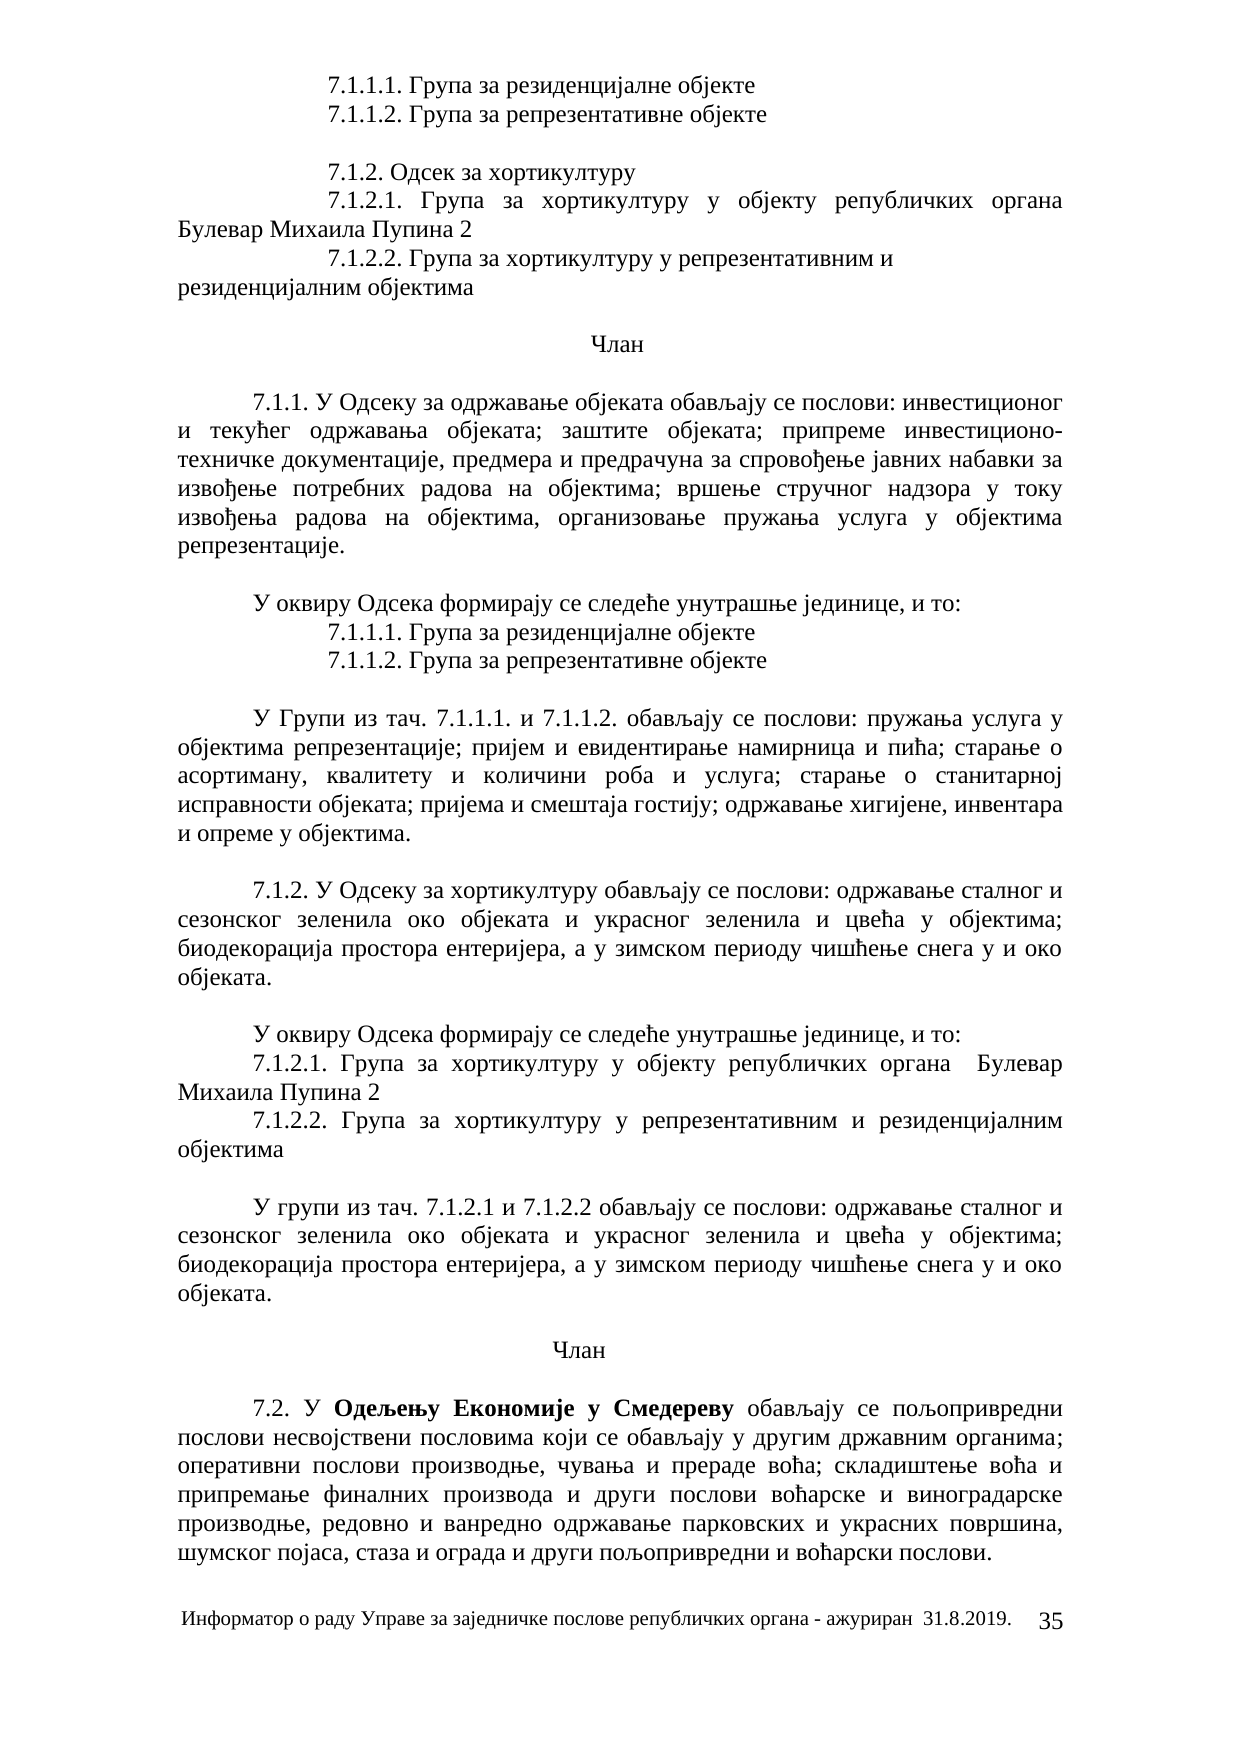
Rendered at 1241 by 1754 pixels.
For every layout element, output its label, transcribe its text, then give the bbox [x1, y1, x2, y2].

text 7.1.2.2. Група за хортикултуру у репрезентативним и резиденцијалним објектима [177, 1105, 1063, 1163]
text У групи из тач. 7.1.2.1 и 7.1.2.2 обављају се послови: одржавање сталног и сезонског зеленила око објеката и украсног зеленила и цвећа у објектима; биодекорација простора ентеријера, а у зимском периоду чишћење снега у и око објеката. [177, 1192, 1063, 1307]
text 7.1.1.2. Група за репрезентативне објекте [177, 99, 1063, 128]
text 7.1.1.1. Група за резиденцијалне објекте [177, 617, 1063, 645]
text 7.1.1.2. Група за репрезентативне објекте [177, 645, 1063, 674]
text Члан [177, 329, 1063, 358]
text 7.1.2.1. Група за хортикултуру у објекту републичких органа Булевар Михаила Пупина 2 [177, 1048, 1063, 1105]
text 7.1.2.1. Група за хортикултуру у објекту републичких органа Булевар Михаила Пупина 2 [177, 185, 1063, 243]
text 7.1.2.2. Група за хортикултуру у репрезентативним и резиденцијалним објектима [177, 243, 1063, 300]
text 7.1.2. У Одсеку за хортикултуру обављају се послови: одржавање сталног и сезонског зеленила око објеката и украсног зеленила и цвећа у објектима; биодекорација простора ентеријера, а у зимском периоду чишћење снега у и око објеката. [177, 875, 1063, 990]
text 7.1.2. Одсек за хортикултуру [177, 157, 1063, 185]
text 7.1.1. У Одсеку за одржавање објеката обављају се послови: инвестиционог и текућег одржавања објеката; заштите објеката; припреме инвестиционо-техничке документације, предмера и предрачуна за спровођење јавних набавки за извођење потребних радова на објектима; вршење стручног надзора у току извођења радова на објектима, организовање пружања услуга у објектима репрезентације. [177, 387, 1063, 559]
text 7.1.1.1. Група за резиденцијалне објекте [177, 70, 1063, 99]
text У оквиру Одсека формирају се следеће унутрашње јединице, и то: [177, 1019, 1063, 1048]
text Члан [177, 1335, 1063, 1364]
text У оквиру Одсека формирају се следеће унутрашње јединице, и то: [177, 588, 1063, 617]
text 7.2. У Одељењу Економије у Смедереву обављају се пољопривредни послови несвојствени пословима који се обављају у другим државним органима; оперативни послови производње, чувања и прераде воћа; складиштење воћа и припремање финалних производа и други послови воћарске и виноградарске производње, редовно и ванредно одржавање парковских и украсних површина, шумског појаса, стаза и ограда и други пољопривредни и воћарски послови. [177, 1393, 1063, 1565]
text У Групи из тач. 7.1.1.1. и 7.1.1.2. обављају се послови: пружања услуга у објектима репрезентације; пријем и евидентирање намирница и пића; старање о асортиману, квалитету и количини роба и услуга; старање о станитарној исправности објеката; пријема и смештаја гостију; одржавање хигијене, инвентара и опреме у објектима. [177, 703, 1063, 847]
